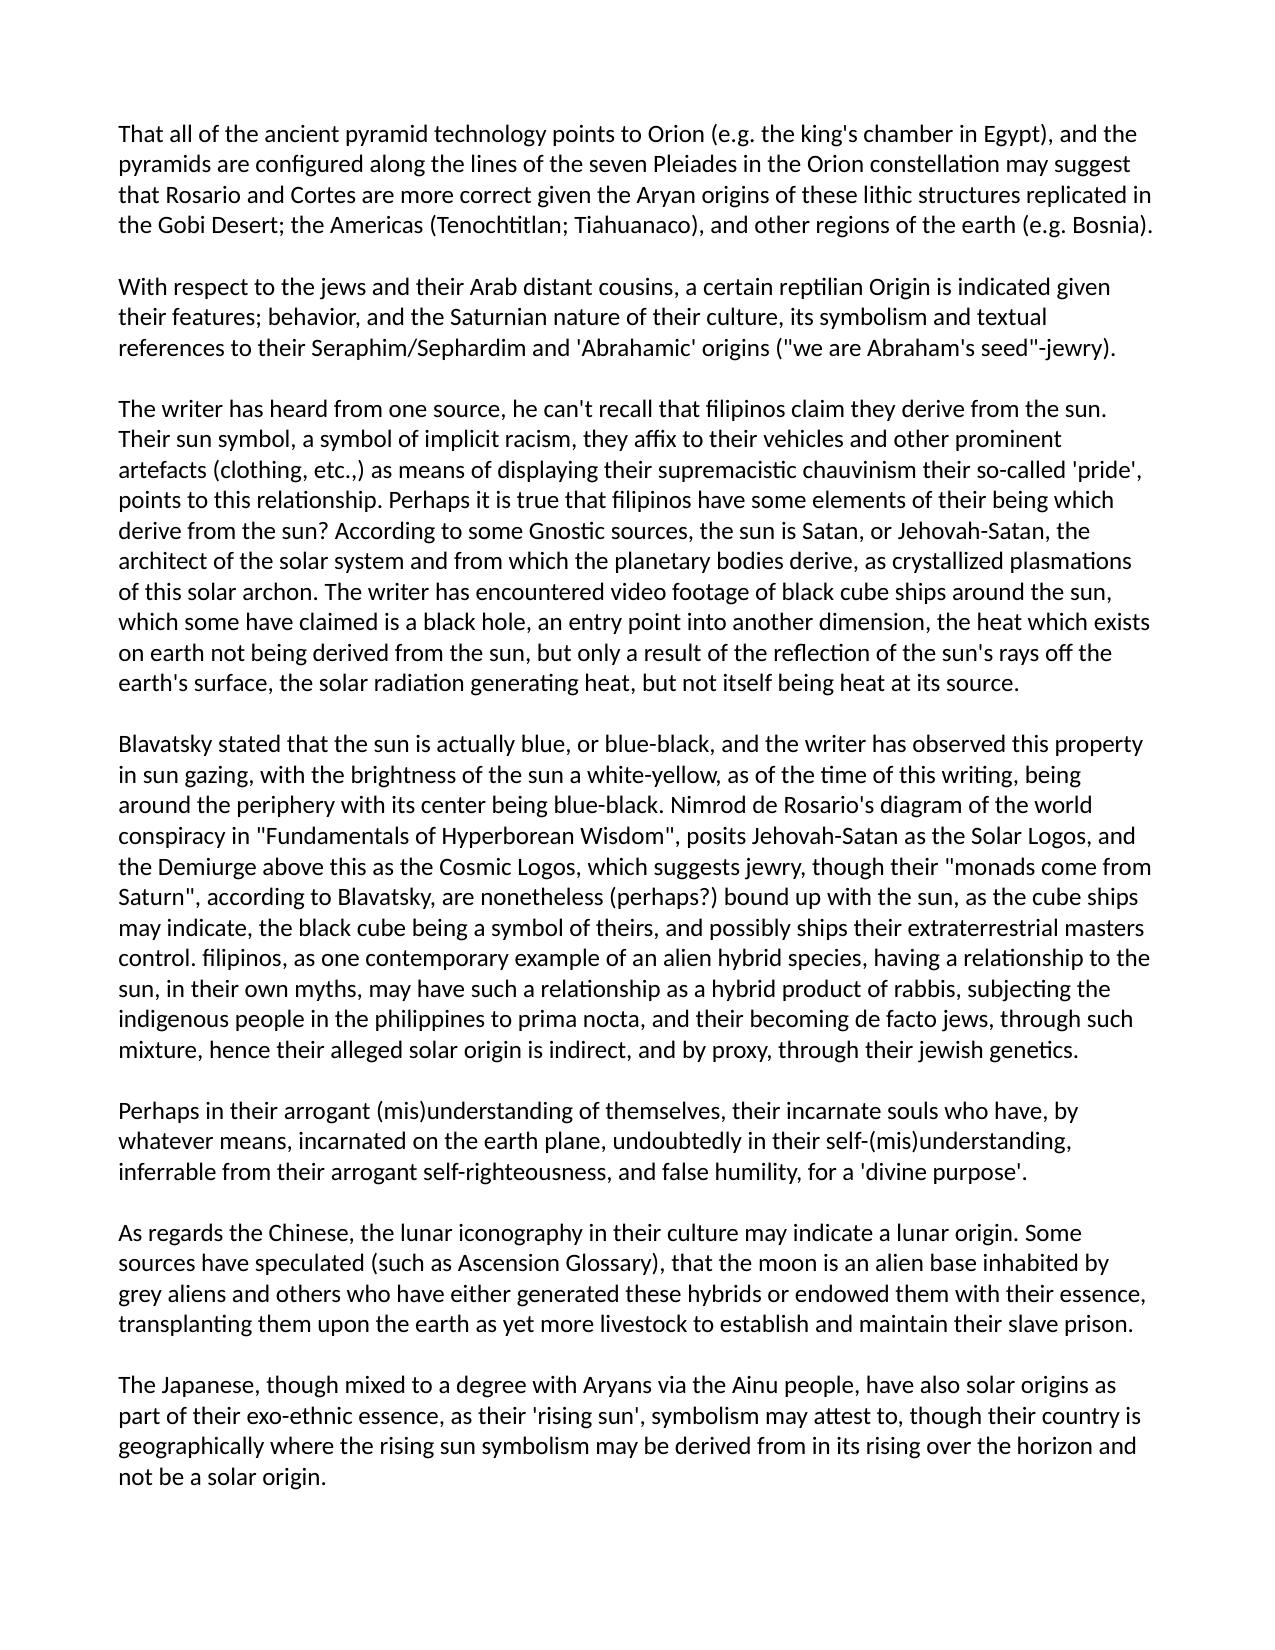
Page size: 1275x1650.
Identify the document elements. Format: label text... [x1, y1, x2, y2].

text That all of the ancient pyramid technology points to Orion (e.g. the king's chamber in Egypt), and the pyramids are configured along the lines of the seven Pleiades in the Orion constellation may suggest that Rosario and Cortes are more correct given the Aryan origins of these lithic structures replicated in the Gobi Desert; the Americas (Tenochtitlan; Tiahuanaco), and other regions of the earth (e.g. Bosnia). [118, 118, 1157, 240]
text The writer has heard from one source, he can't recall that filipinos claim they derive from the sun. Their sun symbol, a symbol of implicit racism, they affix to their vehicles and other prominent artefacts (clothing, etc.,) as means of displaying their supremacistic chauvinism their so-called 'pride', points to this relationship. Perhaps it is true that filipinos have some elements of their being which derive from the sun? According to some Gnostic sources, the sun is Satan, or Jehovah-Satan, the architect of the solar system and from which the planetary bodies derive, as crystallized plasmations of this solar archon. The writer has encountered video footage of black cube ships around the sun, which some have claimed is a black hole, an entry point into another dimension, the heat which exists on earth not being derived from the sun, but only a result of the reflection of the sun's rays off the earth's surface, the solar radiation generating heat, but not itself being heat at its source. [118, 393, 1157, 698]
text The Japanese, though mixed to a degree with Aryans via the Ainu people, have also solar origins as part of their exo-ethnic essence, as their 'rising sun', symbolism may attest to, though their country is geographically where the rising sun symbolism may be derived from in its rising over the horizon and not be a solar origin. [118, 1369, 1157, 1492]
text As regards the Chinese, the lunar iconography in their culture may indicate a lunar origin. Some sources have speculated (such as Ascension Glossary), that the moon is an alien base inhabited by grey aliens and others who have either generated these hybrids or endowed them with their essence, transplanting them upon the earth as yet more livestock to establish and maintain their slave prison. [118, 1217, 1157, 1339]
text Blavatsky stated that the sun is actually blue, or blue-black, and the writer has observed this property in sun gazing, with the brightness of the sun a white-yellow, as of the time of this writing, being around the periphery with its center being blue-black. Nimrod de Rosario's diagram of the world conspiracy in "Fundamentals of Hyperborean Wisdom", posits Jehovah-Satan as the Solar Logos, and the Demiurge above this as the Cosmic Logos, which suggests jewry, though their "monads come from Saturn", according to Blavatsky, are nonetheless (perhaps?) bound up with the sun, as the cube ships may indicate, the black cube being a symbol of theirs, and possibly ships their extraterrestrial masters control. filipinos, as one contemporary example of an alien hybrid species, having a relationship to the sun, in their own myths, may have such a relationship as a hybrid product of rabbis, subjecting the indigenous people in the philippines to prima nocta, and their becoming de facto jews, through such mixture, hence their alleged solar origin is indirect, and by proxy, through their jewish genetics. [118, 728, 1157, 1064]
text With respect to the jews and their Arab distant cousins, a certain reptilian Origin is indicated given their features; behavior, and the Saturnian nature of their culture, its symbolism and textual references to their Seraphim/Sephardim and 'Abrahamic' origins ("we are Abraham's seed"-jewry). [118, 271, 1157, 362]
text Perhaps in their arrogant (mis)understanding of themselves, their incarnate souls who have, by whatever means, incarnated on the earth plane, undoubtedly in their self-(mis)understanding, inferrable from their arrogant self-righteousness, and false humility, for a 'divine purpose'. [118, 1095, 1157, 1186]
